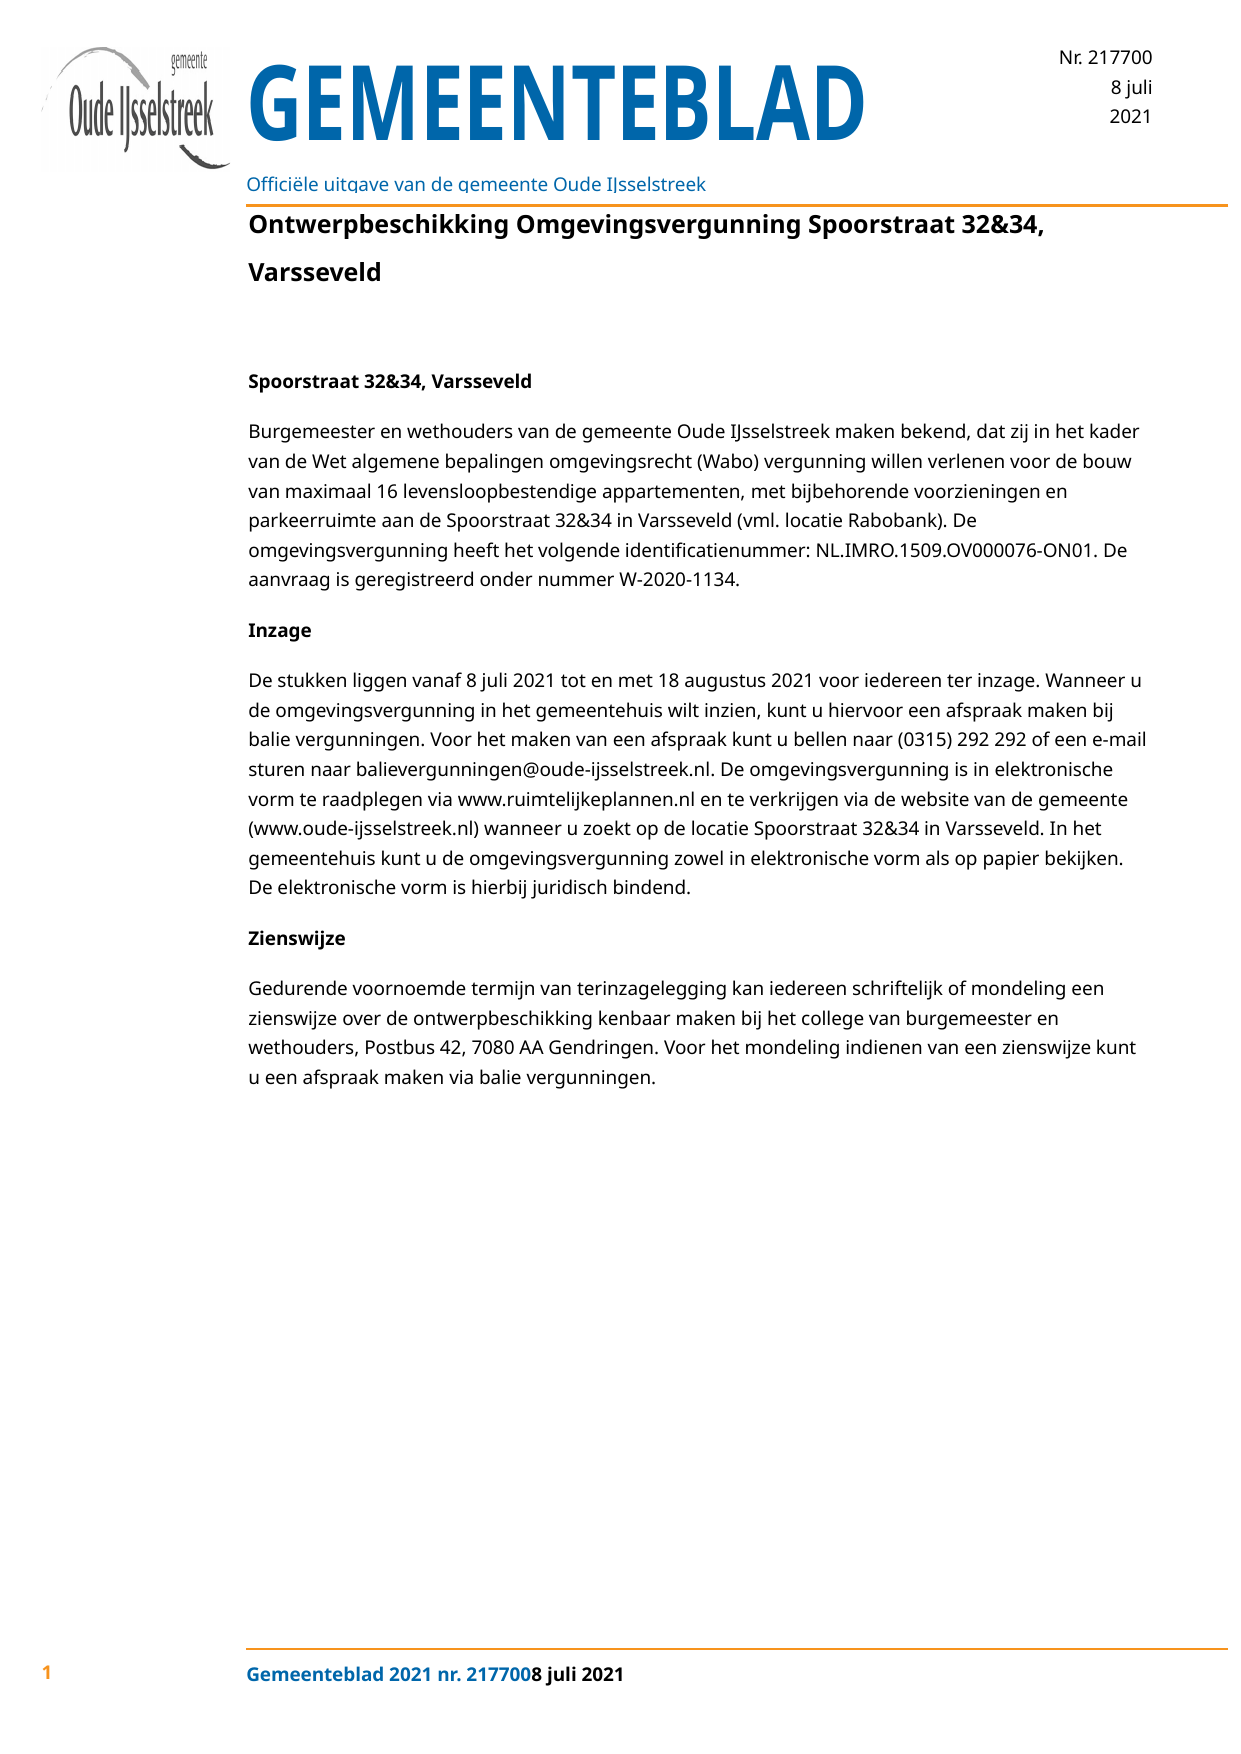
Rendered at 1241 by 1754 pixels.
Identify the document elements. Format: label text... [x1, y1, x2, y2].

picture [41, 47, 231, 172]
text Ontwerpbeschikking Omgevingsvergunning Spoorstraat 32&34, Varsseveld [248, 207, 1152, 288]
text Zienswijze [248, 925, 1152, 951]
text De stukken liggen vanaf 8 juli 2021 tot en met 18 augustus 2021 voor iedereen ter inzage. Wanneer u de omgevingsvergunning in het gemeentehuis wilt inzien, kunt u hiervoor een afspraak maken bij balie vergunningen. Voor het maken van een afspraak kunt u bellen naar (0315) 292 292 of een e-mail sturen naar balievergunningen@oude-ijsselstreek.nl. De omgevingsvergunning is in elektronische vorm te raadplegen via www.ruimtelijkeplannen.nl en te verkrijgen via de website van de gemeente (www.oude-ijsselstreek.nl) wanneer u zoekt op de locatie Spoorstraat 32&34 in Varsseveld. In het gemeentehuis kunt u de omgevingsvergunning zowel in elektronische vorm als op papier bekijken. De elektronische vorm is hierbij juridisch bindend. [248, 667, 1152, 900]
text Gedurende voornoemde termijn van terinzagelegging kan iedereen schriftelijk of mondeling een zienswijze over de ontwerpbeschikking kenbaar maken bij het college van burgemeester en wethouders, Postbus 42, 7080 AA Gendringen. Voor het mondeling indienen van een zienswijze kunt u een afspraak maken via balie vergunningen. [248, 975, 1152, 1090]
text Inzage [248, 617, 1152, 643]
text Spoorstraat 32&34, Varsseveld [248, 368, 1152, 394]
text Burgemeester en wethouders van de gemeente Oude IJsselstreek maken bekend, dat zij in het kader van de Wet algemene bepalingen omgevingsrecht (Wabo) vergunning willen verlenen voor de bouw van maximaal 16 levensloopbestendige appartementen, met bijbehorende voorzieningen en parkeerruimte aan de Spoorstraat 32&34 in Varsseveld (vml. locatie Rabobank). De omgevingsvergunning heeft het volgende identificatienummer: NL.IMRO.1509.OV000076-ON01. De aanvraag is geregistreerd onder nummer W-2020-1134. [248, 419, 1152, 592]
